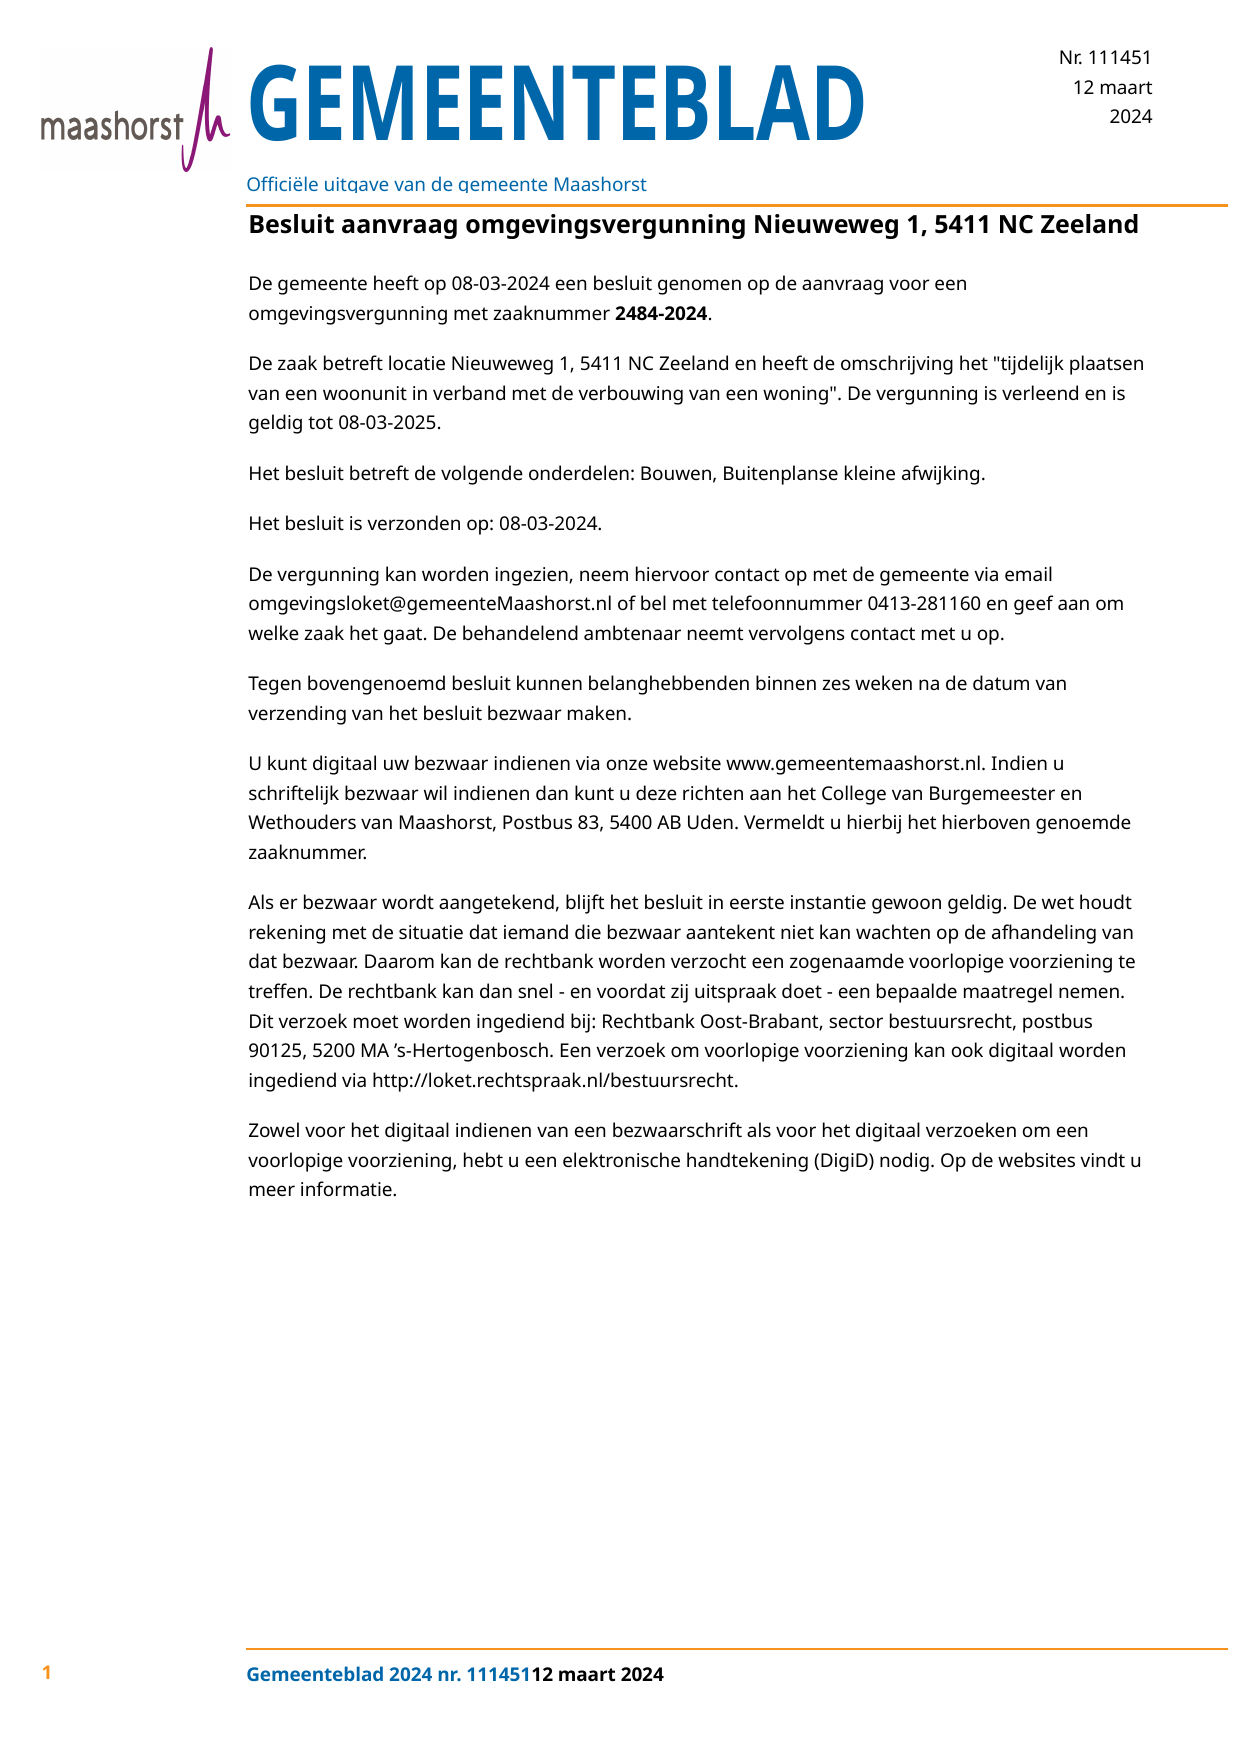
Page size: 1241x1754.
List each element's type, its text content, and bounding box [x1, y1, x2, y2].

text U kunt digitaal uw bezwaar indienen via onze website www.gemeentemaashorst.nl. Indien u schriftelijk bezwaar wil indienen dan kunt u deze richten aan het College van Burgemeester en Wethouders van Maashorst, Postbus 83, 5400 AB Uden. Vermeldt u hierbij het hierboven genoemde zaaknummer. [248, 750, 1152, 865]
text De zaak betreft locatie Nieuweweg 1, 5411 NC Zeeland en heeft de omschrijving het "tijdelijk plaatsen van een woonunit in verband met de verbouwing van een woning". De vergunning is verleend en is geldig tot 08-03-2025. [248, 350, 1152, 435]
text Als er bezwaar wordt aangetekend, blijft het besluit in eerste instantie gewoon geldig. De wet houdt rekening met de situatie dat iemand die bezwaar aantekent niet kan wachten op de afhandeling van dat bezwaar. Daarom kan de rechtbank worden verzocht een zogenaamde voorlopige voorziening te treffen. De rechtbank kan dan snel - en voordat zij uitspraak doet - een bepaalde maatregel nemen. Dit verzoek moet worden ingediend bij: Rechtbank Oost-Brabant, sector bestuursrecht, postbus 90125, 5200 MA ’s-Hertogenbosch. Een verzoek om voorlopige voorziening kan ook digitaal worden ingediend via http://loket.rechtspraak.nl/bestuursrecht. [248, 889, 1152, 1093]
text Het besluit betreft de volgende onderdelen: Bouwen, Buitenplanse kleine afwijking. [248, 460, 1152, 486]
text De gemeente heeft op 08-03-2024 een besluit genomen op de aanvraag voor een omgevingsvergunning met zaaknummer 2484-2024. [248, 270, 1152, 326]
picture [41, 47, 231, 172]
text Besluit aanvraag omgevingsvergunning Nieuweweg 1, 5411 NC Zeeland [248, 207, 1152, 241]
text Zowel voor het digitaal indienen van een bezwaarschrift als voor het digitaal verzoeken om een voorlopige voorziening, hebt u een elektronische handtekening (DigiD) nodig. Op de websites vindt u meer informatie. [248, 1117, 1152, 1202]
text Het besluit is verzonden op: 08-03-2024. [248, 510, 1152, 536]
text Tegen bovengenoemd besluit kunnen belanghebbenden binnen zes weken na de datum van verzending van het besluit bezwaar maken. [248, 670, 1152, 726]
text De vergunning kan worden ingezien, neem hiervoor contact op met de gemeente via email omgevingsloket@gemeenteMaashorst.nl of bel met telefoonnummer 0413-281160 en geef aan om welke zaak het gaat. De behandelend ambtenaar neemt vervolgens contact met u op. [248, 561, 1152, 646]
